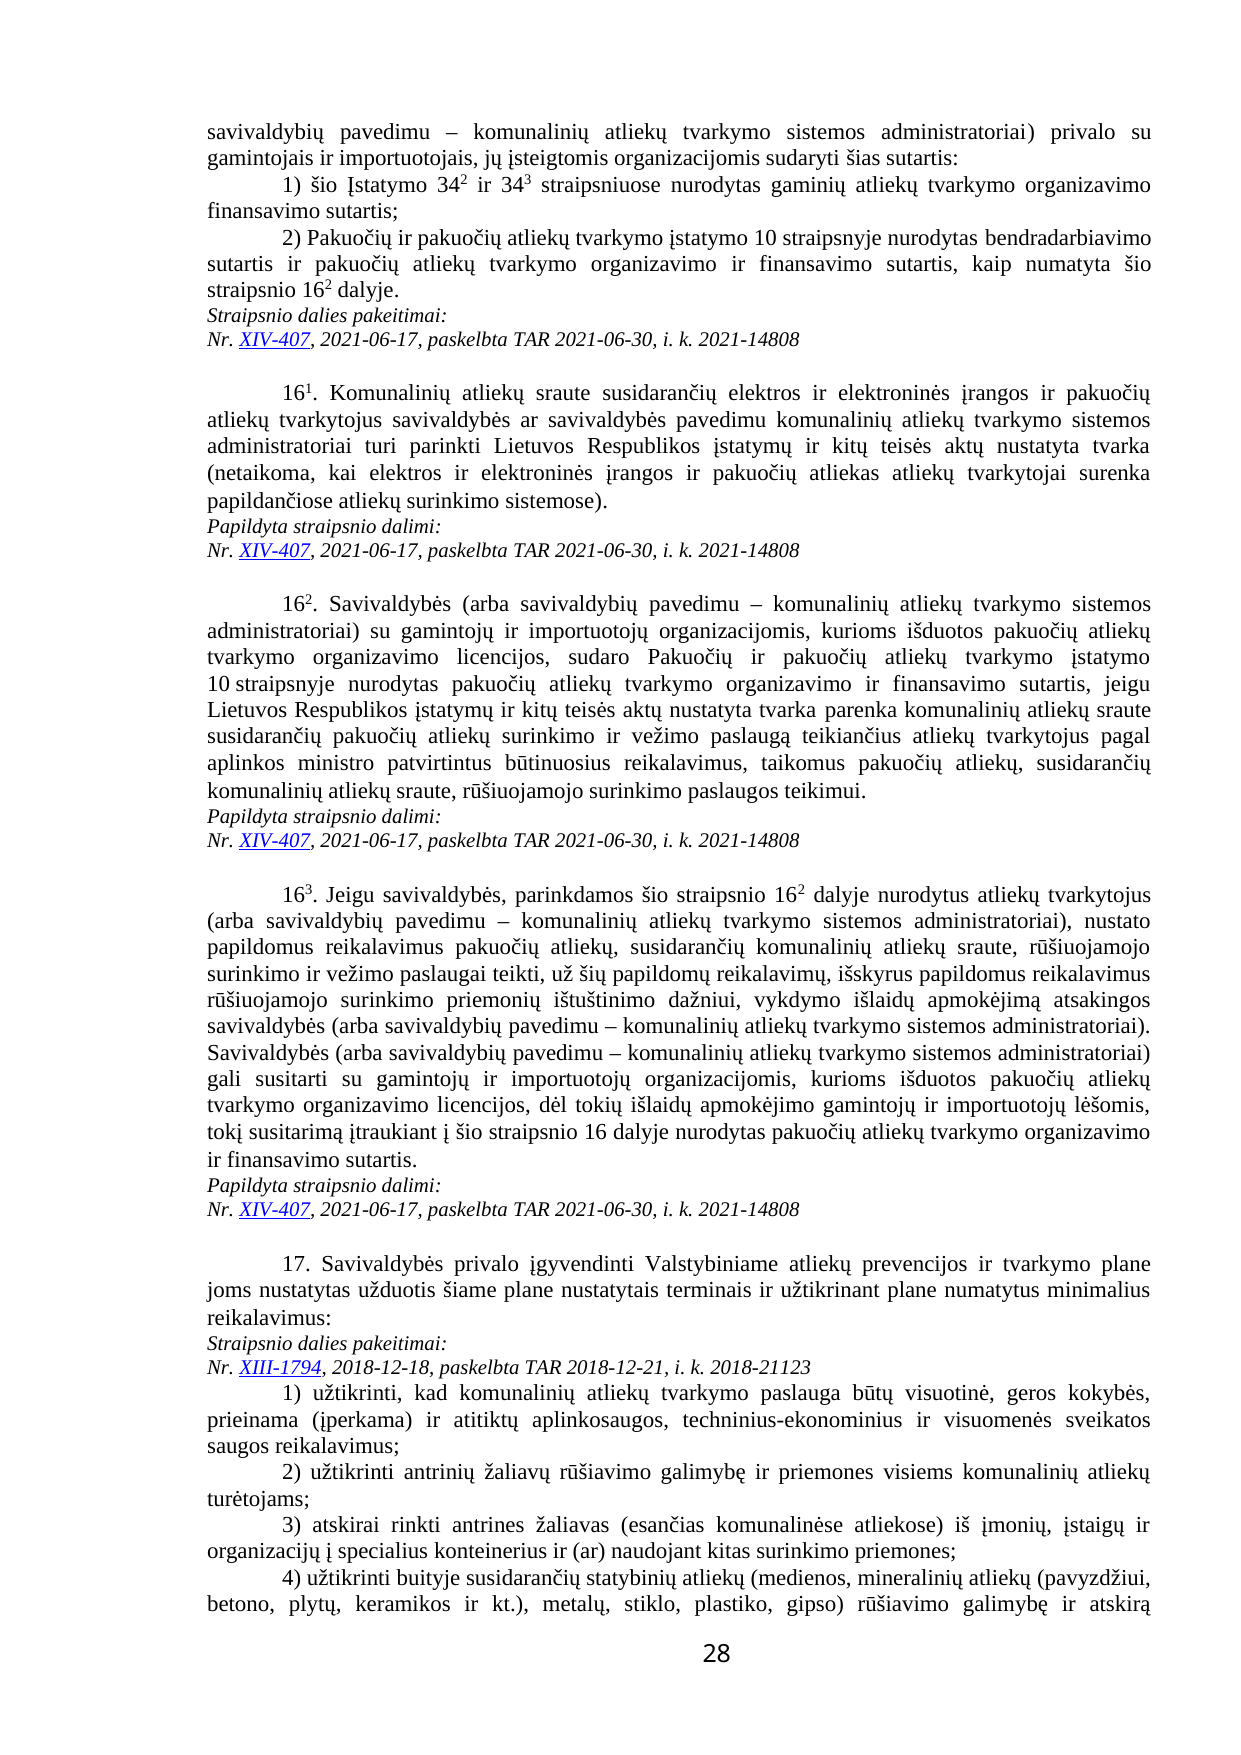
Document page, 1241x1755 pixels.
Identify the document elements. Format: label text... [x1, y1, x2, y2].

text Nr. XIII-1794, 2018-12-18, paskelbta TAR 2018-12-21, i. k. 2018-21123 [207, 1355, 1152, 1379]
text 161. Komunalinių atliekų sraute susidarančių elektros ir elektroninės įrangos ir pakuočių atliekų tvarkytojus savivaldybės ar savivaldybės pavedimu komunalinių atliekų tvarkymo sistemos administratoriai turi parinkti Lietuvos Respublikos įstatymų ir kitų teisės aktų nustatyta tvarka (netaikoma, kai elektros ir elektroninės įrangos ir pakuočių atliekas atliekų tvarkytojai surenka papildančiose atliekų surinkimo sistemose). [207, 379, 1152, 514]
text Papildyta straipsnio dalimi: [207, 1173, 1152, 1197]
text Nr. XIV-407, 2021-06-17, paskelbta TAR 2021-06-30, i. k. 2021-14808 [207, 1197, 1152, 1221]
text 2) Pakuočių ir pakuočių atliekų tvarkymo įstatymo 10 straipsnyje nurodytas bendradarbiavimo sutartis ir pakuočių atliekų tvarkymo organizavimo ir finansavimo sutartis, kaip numatyta šio straipsnio 162 dalyje. [207, 223, 1152, 303]
text Straipsnio dalies pakeitimai: [207, 1331, 1152, 1355]
text Nr. XIV-407, 2021-06-17, paskelbta TAR 2021-06-30, i. k. 2021-14808 [207, 828, 1152, 852]
text 1) užtikrinti, kad komunalinių atliekų tvarkymo paslauga būtų visuotinė, geros kokybės, prieinama (įperkama) ir atitiktų aplinkosaugos, techninius-ekonominius ir visuomenės sveikatos saugos reikalavimus; [207, 1379, 1152, 1458]
text savivaldybių pavedimu – komunalinių atliekų tvarkymo sistemos administratoriai) privalo su gamintojais ir importuotojais, jų įsteigtomis organizacijomis sudaryti šias sutartis: [207, 118, 1152, 171]
text 3) atskirai rinkti antrines žaliavas (esančias komunalinėse atliekose) iš įmonių, įstaigų ir organizacijų į specialius konteinerius ir (ar) naudojant kitas surinkimo priemones; [207, 1511, 1152, 1564]
text Papildyta straipsnio dalimi: [207, 514, 1152, 538]
text 162. Savivaldybės (arba savivaldybių pavedimu – komunalinių atliekų tvarkymo sistemos administratoriai) su gamintojų ir importuotojų organizacijomis, kurioms išduotos pakuočių atliekų tvarkymo organizavimo licencijos, sudaro Pakuočių ir pakuočių atliekų tvarkymo įstatymo 10 straipsnyje nurodytas pakuočių atliekų tvarkymo organizavimo ir finansavimo sutartis, jeigu Lietuvos Respublikos įstatymų ir kitų teisės aktų nustatyta tvarka parenka komunalinių atliekų sraute susidarančių pakuočių atliekų surinkimo ir vežimo paslaugą teikiančius atliekų tvarkytojus pagal aplinkos ministro patvirtintus būtinuosius reikalavimus, taikomus pakuočių atliekų, susidarančių komunalinių atliekų sraute, rūšiuojamojo surinkimo paslaugos teikimui. [207, 591, 1152, 804]
text Nr. XIV-407, 2021-06-17, paskelbta TAR 2021-06-30, i. k. 2021-14808 [207, 327, 1152, 351]
text 1) šio Įstatymo 342 ir 343 straipsniuose nurodytas gaminių atliekų tvarkymo organizavimo finansavimo sutartis; [207, 171, 1152, 223]
text 2) užtikrinti antrinių žaliavų rūšiavimo galimybę ir priemones visiems komunalinių atliekų turėtojams; [207, 1458, 1152, 1511]
text 163. Jeigu savivaldybės, parinkdamos šio straipsnio 162 dalyje nurodytus atliekų tvarkytojus (arba savivaldybių pavedimu – komunalinių atliekų tvarkymo sistemos administratoriai), nustato papildomus reikalavimus pakuočių atliekų, susidarančių komunalinių atliekų sraute, rūšiuojamojo surinkimo ir vežimo paslaugai teikti, už šių papildomų reikalavimų, išskyrus papildomus reikalavimus rūšiuojamojo surinkimo priemonių ištuštinimo dažniui, vykdymo išlaidų apmokėjimą atsakingos savivaldybės (arba savivaldybių pavedimu – komunalinių atliekų tvarkymo sistemos administratoriai). Savivaldybės (arba savivaldybių pavedimu – komunalinių atliekų tvarkymo sistemos administratoriai) gali susitarti su gamintojų ir importuotojų organizacijomis, kurioms išduotos pakuočių atliekų tvarkymo organizavimo licencijos, dėl tokių išlaidų apmokėjimo gamintojų ir importuotojų lėšomis, tokį susitarimą įtraukiant į šio straipsnio 16 dalyje nurodytas pakuočių atliekų tvarkymo organizavimo ir finansavimo sutartis. [207, 881, 1152, 1173]
text 4) užtikrinti buityje susidarančių statybinių atliekų (medienos, mineralinių atliekų (pavyzdžiui, betono, plytų, keramikos ir kt.), metalų, stiklo, plastiko, gipso) rūšiavimo galimybę ir atskirą [207, 1564, 1152, 1617]
text Nr. XIV-407, 2021-06-17, paskelbta TAR 2021-06-30, i. k. 2021-14808 [207, 538, 1152, 562]
text Straipsnio dalies pakeitimai: [207, 303, 1152, 327]
text 17. Savivaldybės privalo įgyvendinti Valstybiniame atliekų prevencijos ir tvarkymo plane joms nustatytas užduotis šiame plane nustatytais terminais ir užtikrinant plane numatytus minimalius reikalavimus: [207, 1250, 1152, 1331]
text Papildyta straipsnio dalimi: [207, 804, 1152, 828]
